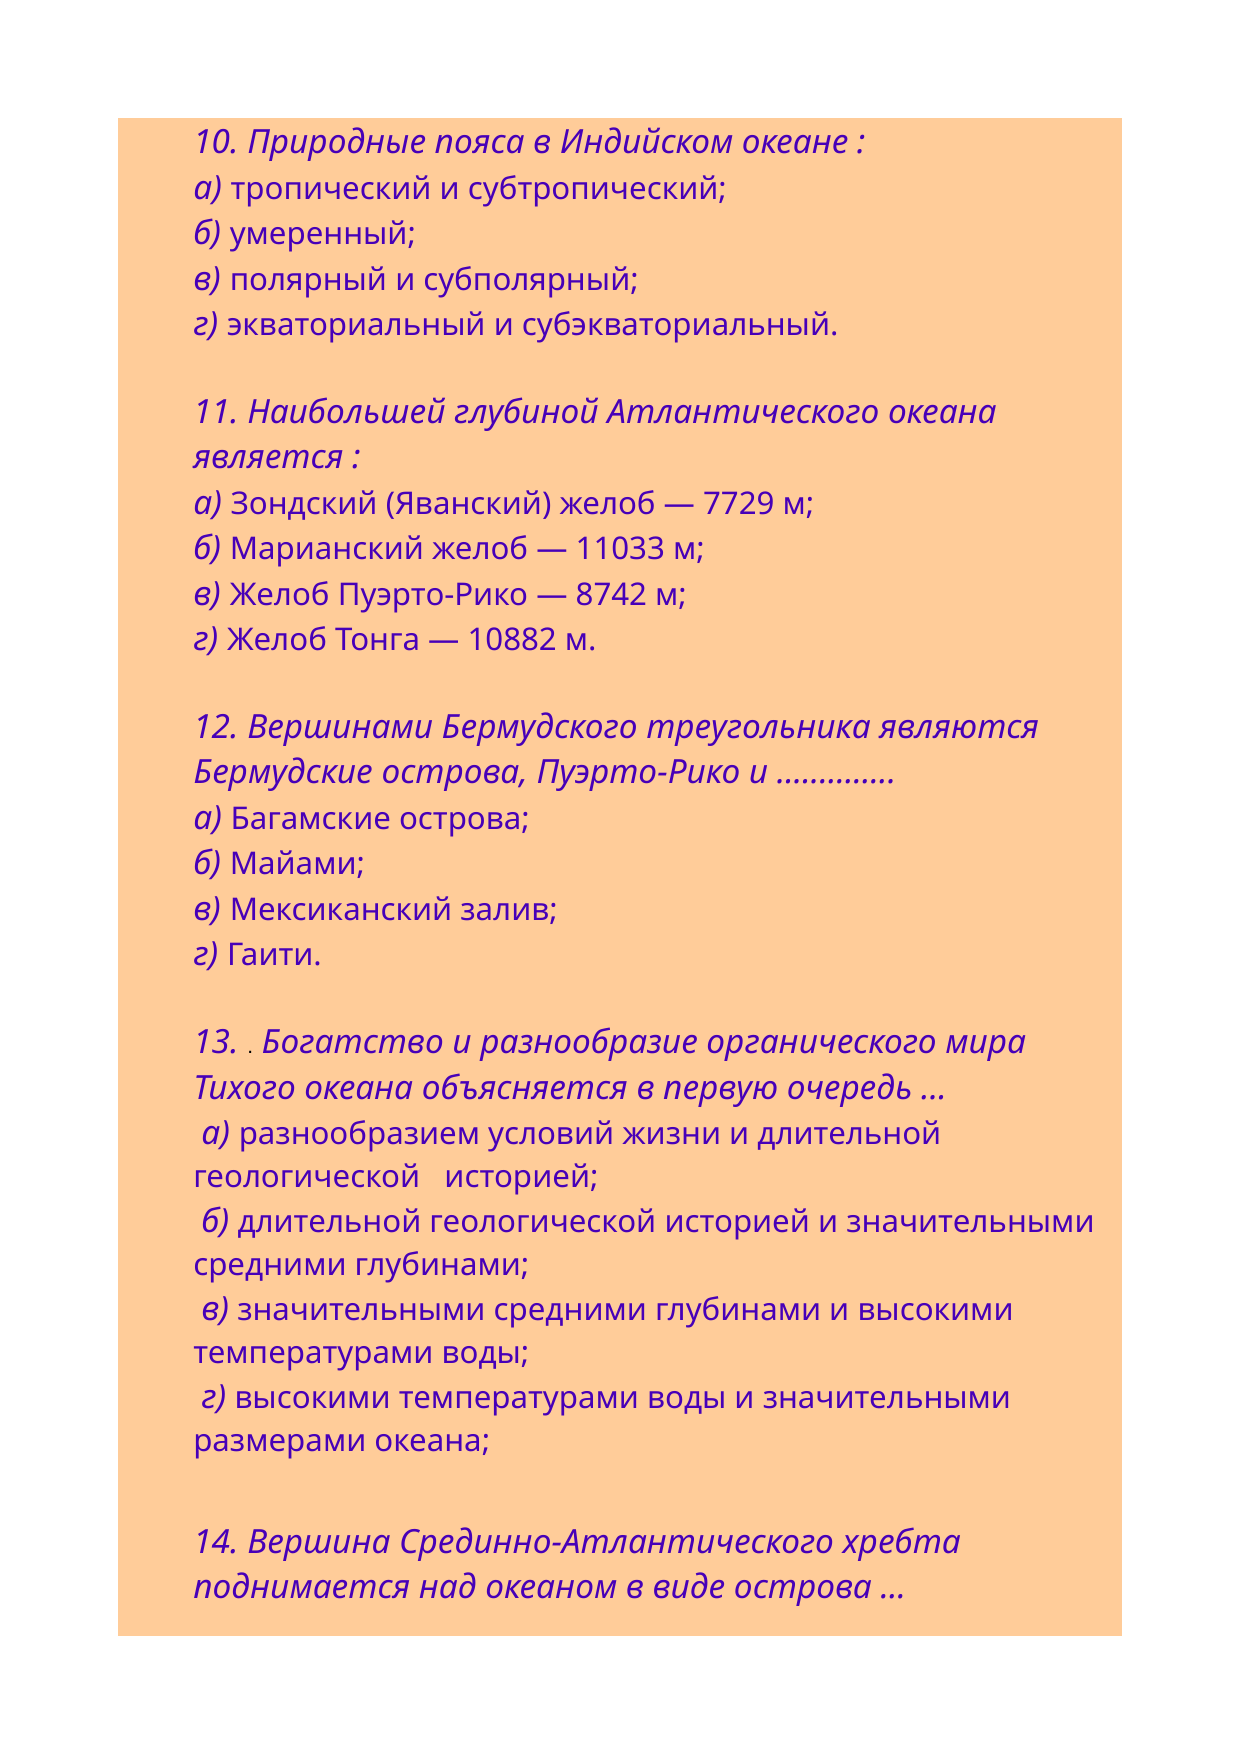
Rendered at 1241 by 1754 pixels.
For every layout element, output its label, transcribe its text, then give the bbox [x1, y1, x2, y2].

list 10. Природные пояса в Индийском океане : [156, 118, 1122, 163]
list г) Желоб Тонга — 10882 м. [156, 615, 1122, 660]
list а) тропический и субтропический; [156, 163, 1122, 209]
list 13. . Богатство и разнообразие органического мира Тихого океана объясняется в первую очередь ... [156, 1018, 1122, 1109]
list в) полярный и субполярный; [156, 254, 1122, 300]
list в) Желоб Пуэрто-Рико — 8742 м; [156, 569, 1122, 615]
list а) Багамские острова; [156, 794, 1122, 839]
list г) Гаити. [156, 930, 1122, 975]
list в) Мексиканский залив; [156, 884, 1122, 930]
list а) разнообразием условий жизни и длительной геологической историей; [156, 1109, 1122, 1197]
list б) Майами; [156, 839, 1122, 884]
list б) умеренный; [156, 209, 1122, 254]
list г) экваториальный и субэкваториальный. [156, 300, 1122, 345]
list 12. Вершинами Бермудского треугольника являются Бермудские острова, Пуэрто-Рико и .............. [156, 703, 1122, 794]
list б) Марианский желоб — 11033 м; [156, 524, 1122, 569]
list б) длительной геологической историей и значительными средними глубинами; в) значительными средними глубинами и высокими температурами воды; г) высокими температурами воды и значительными размерами океана; 14. Вершина Срединно-Атлантического хребта поднимается над океаном в виде острова ... [156, 1197, 1122, 1609]
list 11. Наибольшей глубиной Атлантического океана является : [156, 388, 1122, 479]
list а) Зондский (Яванский) желоб — 7729 м; [156, 479, 1122, 524]
